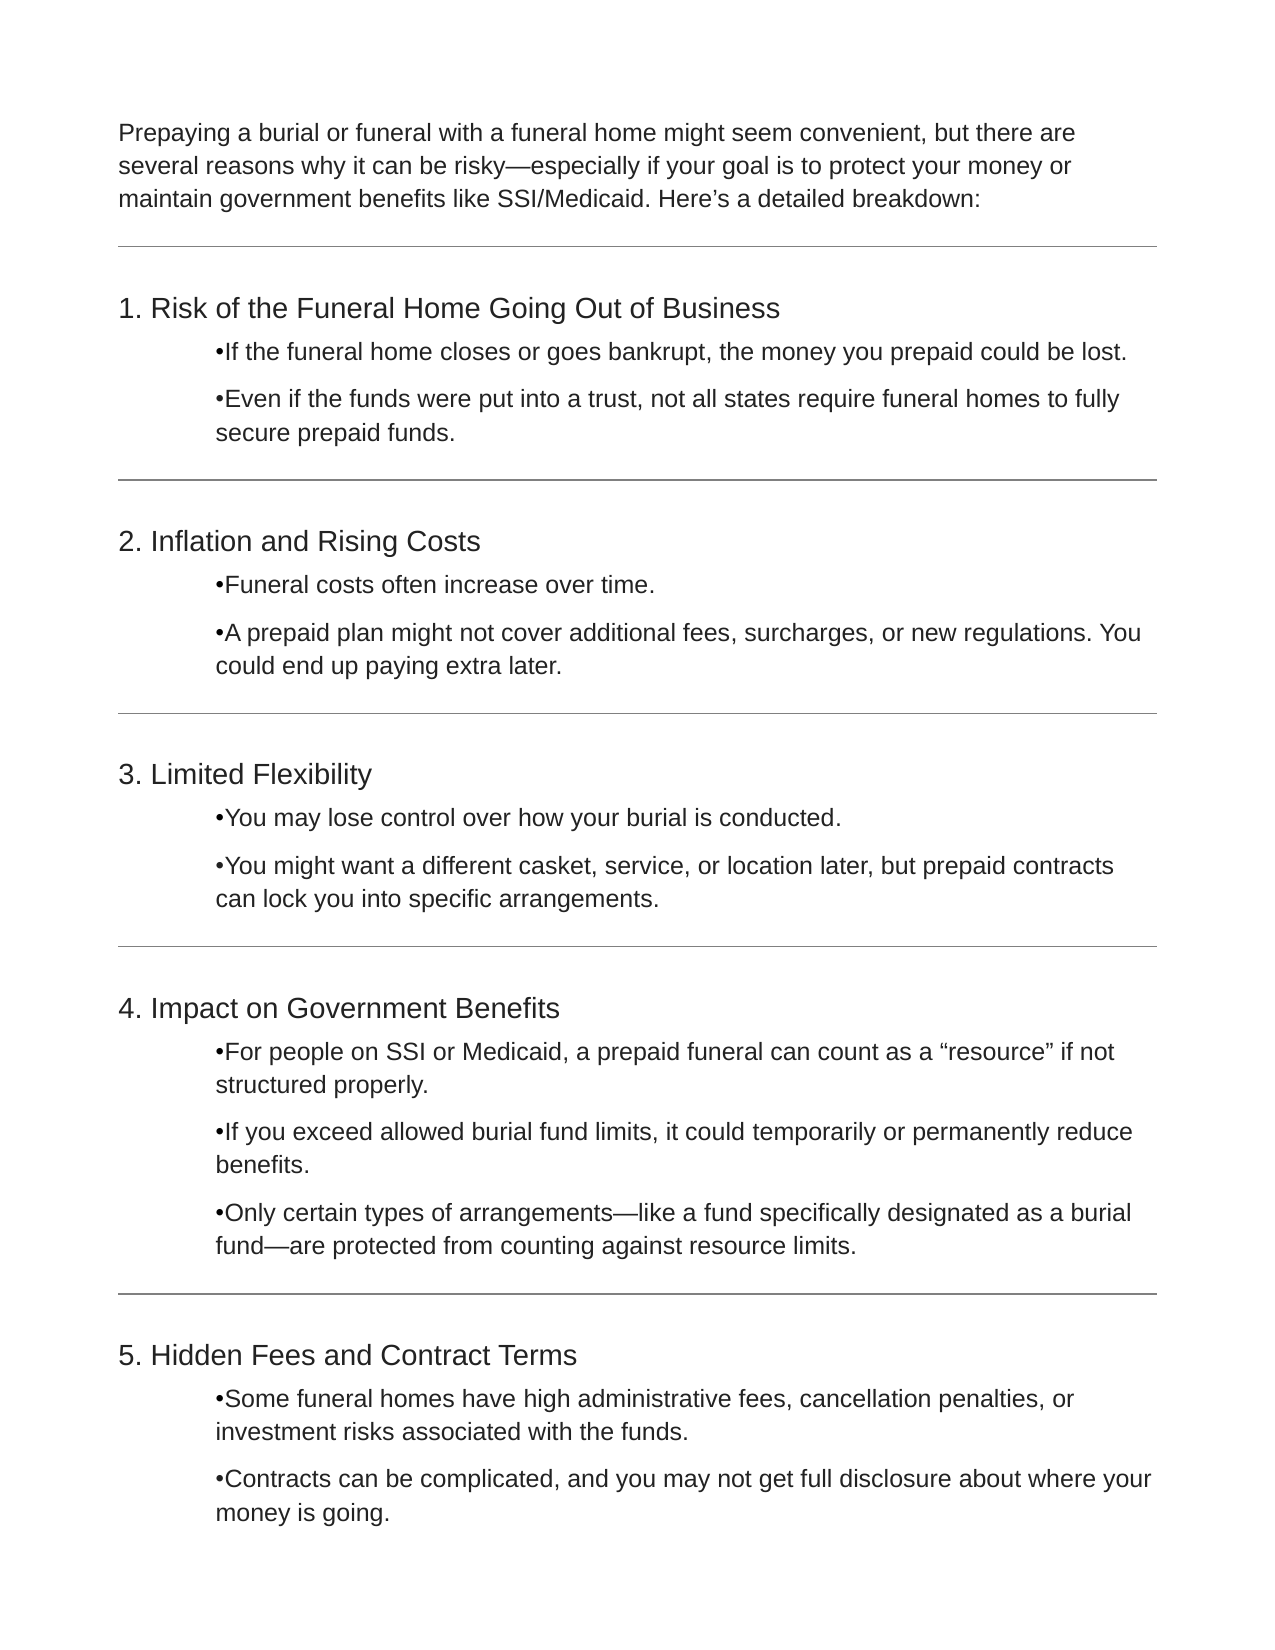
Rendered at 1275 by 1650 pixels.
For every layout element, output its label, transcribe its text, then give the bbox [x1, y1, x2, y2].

list A prepaid plan might not cover additional fees, surcharges, or new regulations. You could end up paying extra later. [142, 618, 1157, 679]
list For people on SSI or Medicaid, a prepaid funeral can count as a “resource” if not structured properly. [142, 1037, 1157, 1098]
list If the funeral home closes or goes bankrupt, the money you prepaid could be lost. [142, 337, 1157, 366]
list If you exceed allowed burial fund limits, it could temporarily or permanently reduce benefits. [142, 1117, 1157, 1179]
list Only certain types of arrangements—like a fund specifically designated as a burial fund—are protected from counting against resource limits. [142, 1198, 1157, 1260]
subtitle 5. Hidden Fees and Contract Terms [118, 1338, 1157, 1371]
list Contracts can be complicated, and you may not get full disclosure about where your money is going. [142, 1464, 1157, 1526]
list You might want a different casket, service, or location later, but prepaid contracts can lock you into specific arrangements. [142, 851, 1157, 913]
subtitle 1. Risk of the Funeral Home Going Out of Business [118, 291, 1157, 324]
list You may lose control over how your burial is conducted. [142, 803, 1157, 832]
list Funeral costs often increase over time. [142, 570, 1157, 599]
subtitle 2. Inflation and Rising Costs [118, 524, 1157, 557]
list Some funeral homes have high administrative fees, cancellation penalties, or investment risks associated with the funds. [142, 1384, 1157, 1446]
text Prepaying a burial or funeral with a funeral home might seem convenient, but there are several reasons why it can be risky—especially if your goal is to protect your money or maintain government benefits like SSI/Medicaid. Here’s a detailed breakdown: [118, 118, 1157, 213]
subtitle 3. Limited Flexibility [118, 757, 1157, 791]
subtitle 4. Impact on Government Benefits [118, 991, 1157, 1024]
list Even if the funds were put into a trust, not all states require funeral homes to fully secure prepaid funds. [142, 384, 1157, 446]
